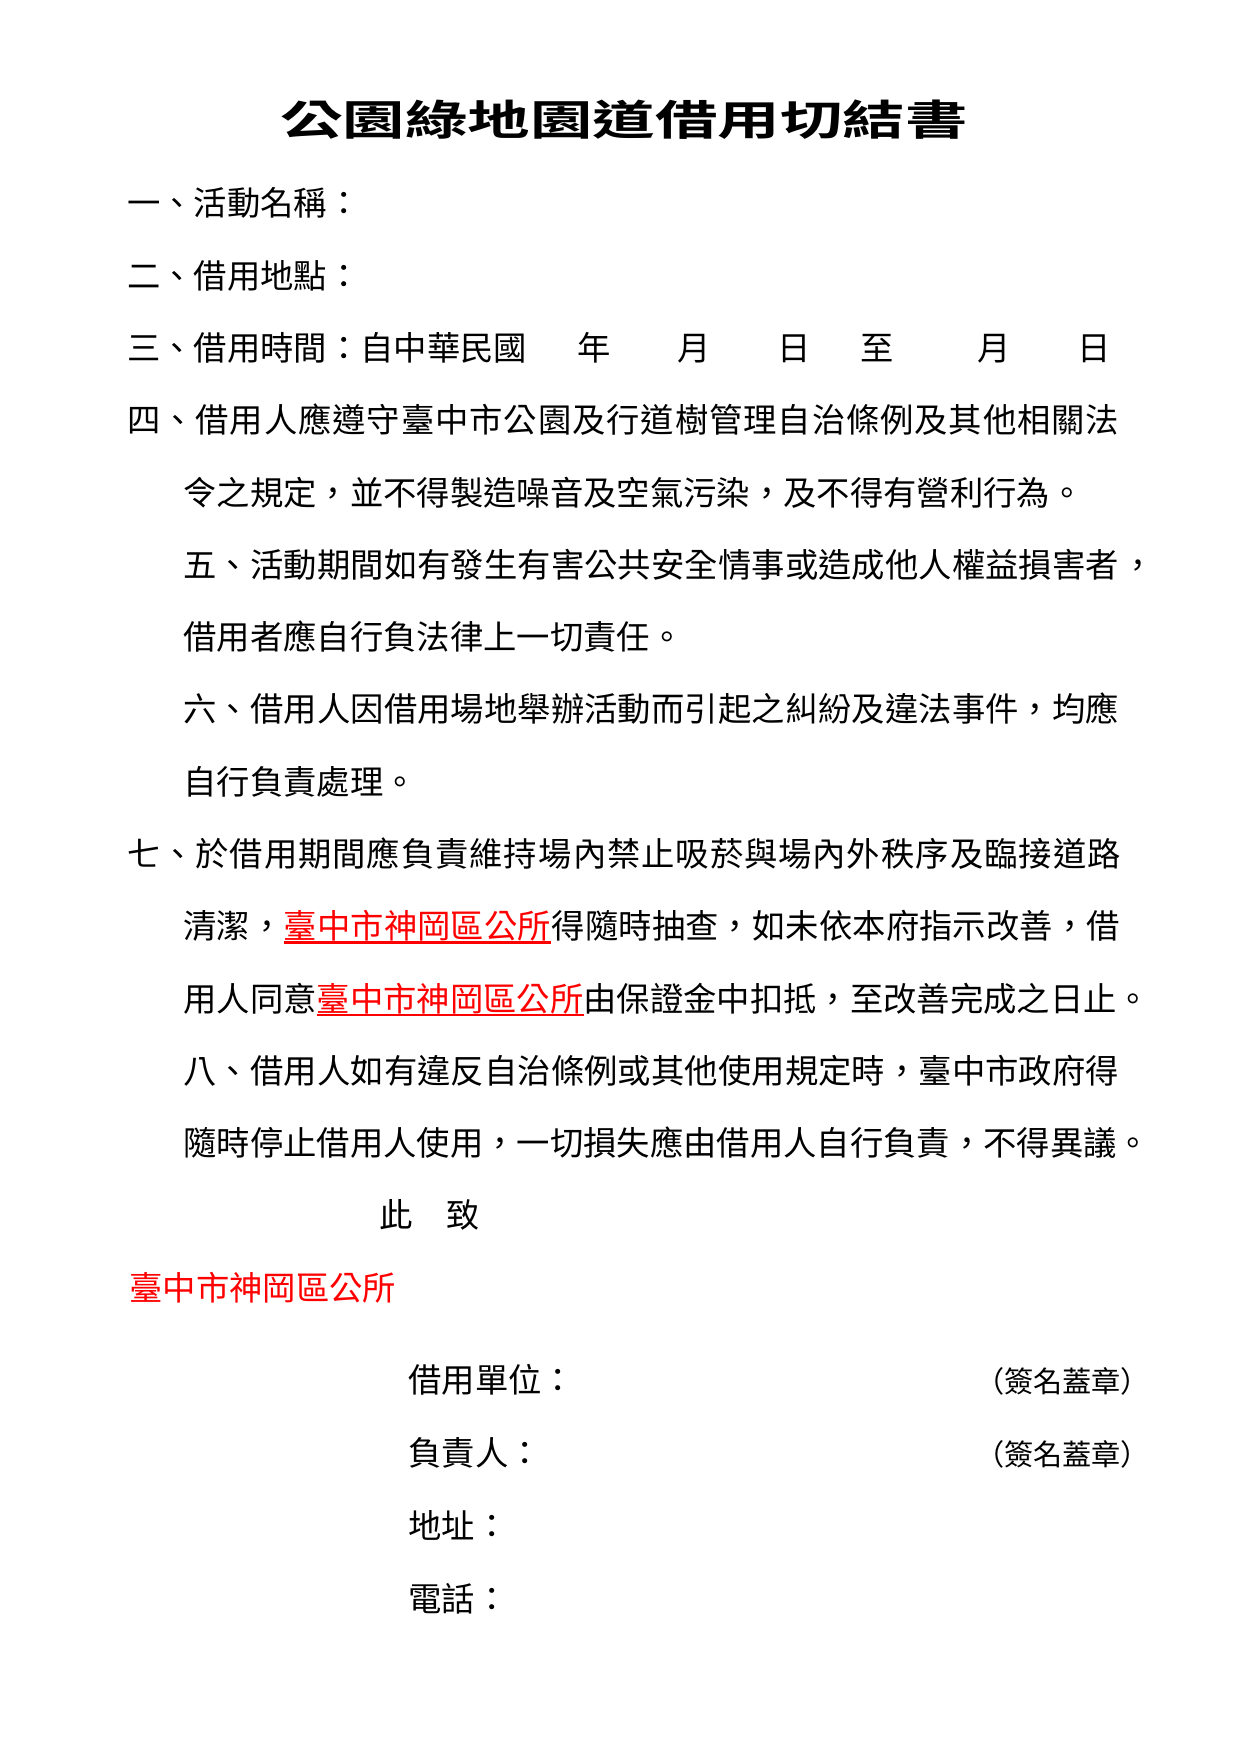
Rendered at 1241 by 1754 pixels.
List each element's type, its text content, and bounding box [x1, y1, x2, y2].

text 臺中市神岡區公所 [71, 1262, 1158, 1310]
text 七、於借用期間應負責維持場內禁止吸菸與場內外秩序及臨接道路清潔，臺中市神岡區公所得隨時抽查，如未依本府指示改善，借用人同意臺中市神岡區公所由保證金中扣抵，至改善完成之日止。 [127, 828, 1121, 1021]
text 地址： [408, 1480, 1158, 1553]
text 電話： [408, 1553, 1158, 1626]
text 五、活動期間如有發生有害公共安全情事或造成他人權益損害者，借用者應自行負法律上一切責任。 [183, 539, 1121, 659]
text 公園綠地園道借用切結書 [71, 87, 1177, 147]
text 六、借用人因借用場地舉辦活動而引起之糾紛及違法事件，均應自行負責處理。 [183, 683, 1121, 804]
text 此 致 [146, 1189, 1121, 1237]
text 四、借用人應遵守臺中市公園及行道樹管理自治條例及其他相關法令之規定，並不得製造噪音及空氣污染，及不得有營利行為。 [127, 394, 1121, 514]
text 一、活動名稱： [127, 177, 1121, 225]
text 借用單位： （簽名蓋章） [408, 1334, 1158, 1407]
text 二、借用地點： [127, 249, 1121, 298]
text 三、借用時間：自中華民國 年 月 日 至 月 日 [127, 322, 1121, 370]
text 八、借用人如有違反自治條例或其他使用規定時，臺中市政府得隨時停止借用人使用，一切損失應由借用人自行負責，不得異議。 [183, 1045, 1121, 1165]
text 負責人： （簽名蓋章） [408, 1407, 1158, 1480]
